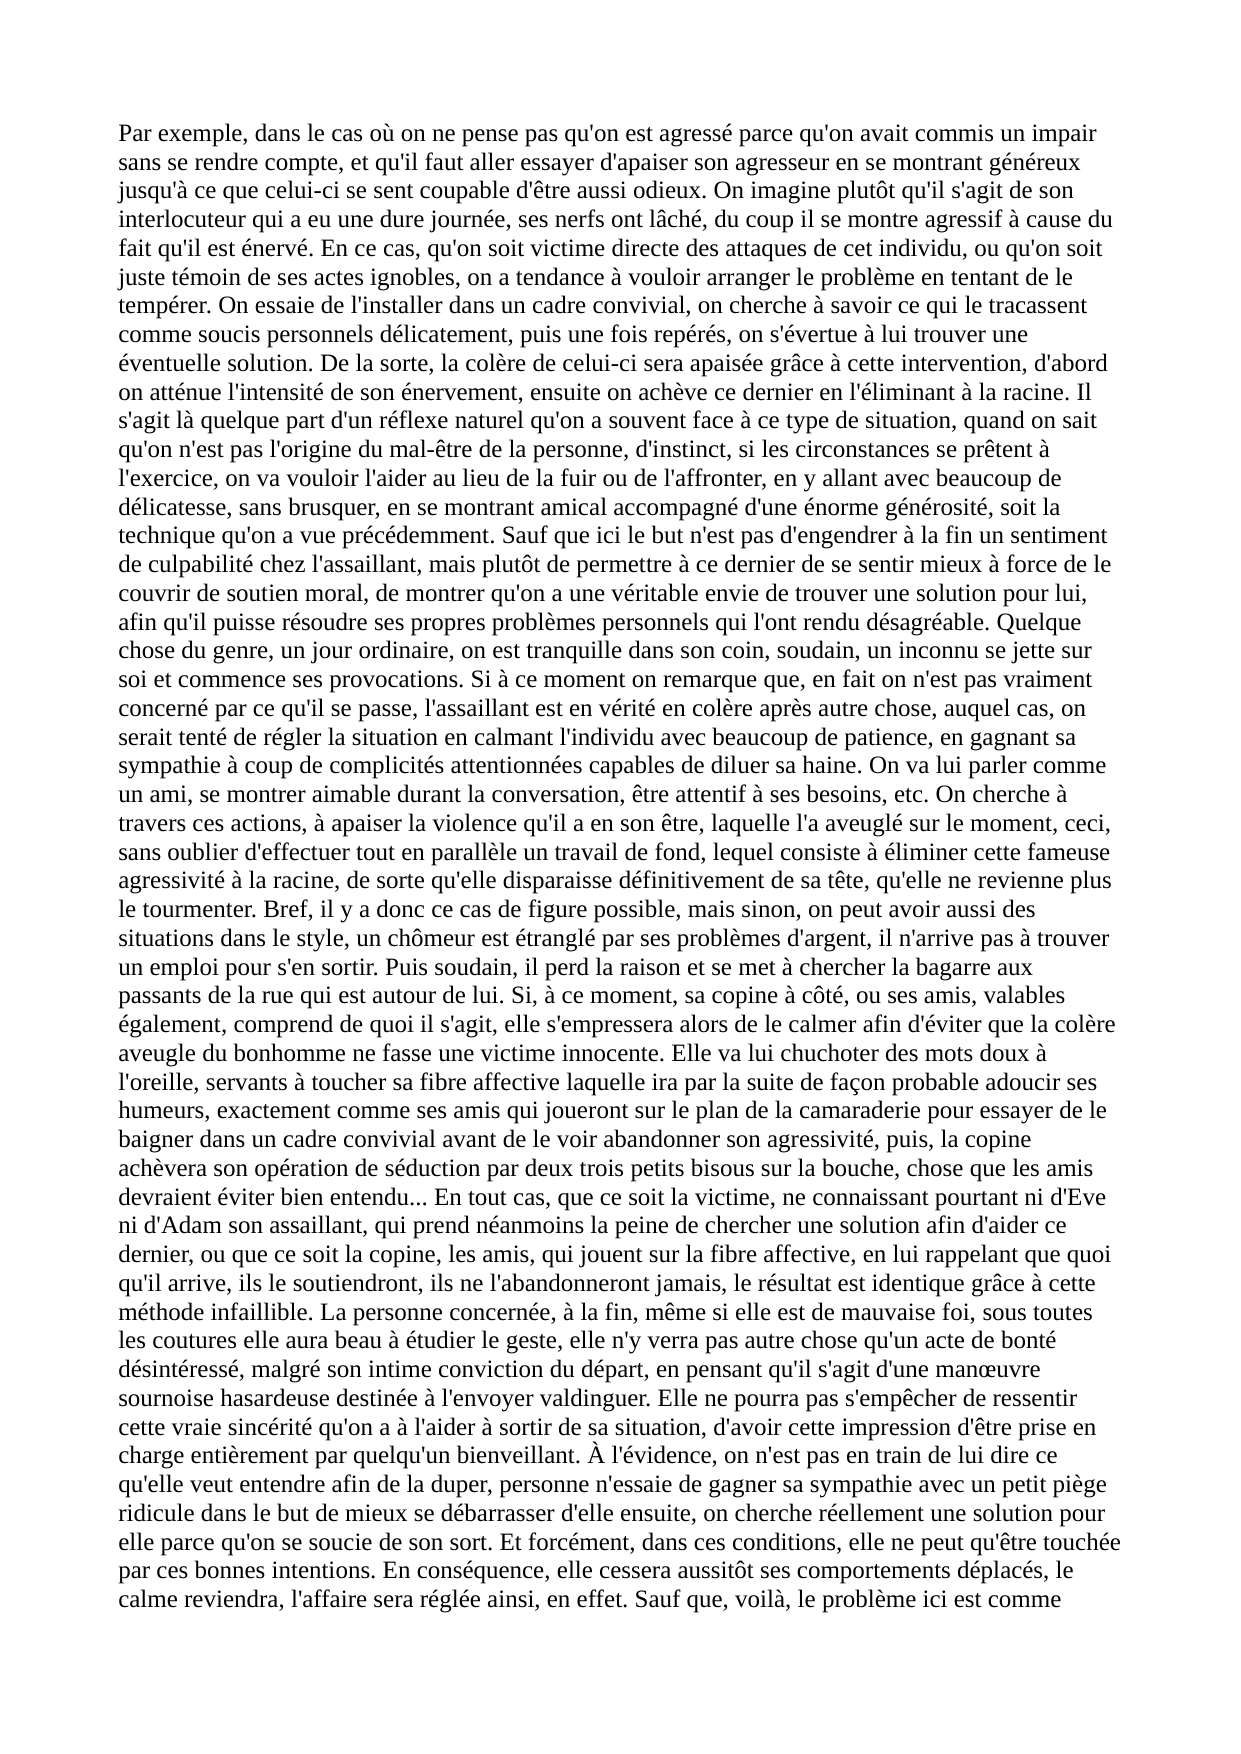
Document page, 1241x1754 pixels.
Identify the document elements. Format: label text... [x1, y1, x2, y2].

text sans oublier d'effectuer tout en parallèle un travail de fond, lequel consiste à éliminer cette fameuse agressivité à la racine, de sorte qu'elle disparaisse définitivement de sa tête, qu'elle ne revienne plus le tourmenter. Bref, il y a donc ce cas de figure possible, mais sinon, on peut avoir aussi des situations dans le style, un chômeur est étranglé par ses problèmes d'argent, il n'arrive pas à trouver un emploi pour s'en sortir. Puis soudain, il perd la raison et se met à chercher la bagarre aux passants de la rue qui est autour de lui. Si, à ce moment, sa copine à côté, ou ses amis, valables également, comprend de quoi il s'agit, elle s'empressera alors de le calmer afin d'éviter que la colère aveugle du bonhomme ne fasse une victime innocente. Elle va lui chuchoter des mots doux à l'oreille, servants à toucher sa fibre affective laquelle ira par la suite de façon probable adoucir ses humeurs, exactement comme ses amis qui joueront sur le plan de la camaraderie pour essayer de le baigner dans un cadre convivial avant de le voir abandonner son agressivité, puis, la copine achèvera son opération de séduction par deux trois petits bisous sur la bouche, chose que les amis devraient éviter bien entendu... En tout cas, que ce soit la victime, ne connaissant pourtant ni d'Eve ni d'Adam son assaillant, qui prend néanmoins la peine de chercher une solution afin d'aider ce dernier, ou que ce soit la copine, les amis, qui jouent sur la fibre affective, en lui rappelant que quoi qu'il arrive, ils le soutiendront, ils ne l'abandonneront jamais, le résultat est identique grâce à cette méthode infaillible. La personne concernée, à la fin, même si elle est de mauvaise foi, sous toutes les coutures elle aura beau à étudier le geste, elle n'y verra pas autre chose qu'un acte de bonté désintéressé, malgré son intime conviction du départ, en pensant qu'il s'agit d'une manœuvre sournoise hasardeuse destinée à l'envoyer valdinguer. Elle ne pourra pas s'empêcher de ressentir cette vraie sincérité qu'on a à l'aider à sortir de sa situation, d'avoir cette impression d'être prise en charge entièrement par quelqu'un bienveillant. À l'évidence, on n'est pas en train de lui dire ce qu'elle veut entendre afin de la duper, personne n'essaie de gagner sa sympathie avec un petit piège ridicule dans le but de mieux se débarrasser d'elle ensuite, on cherche réellement une solution pour elle parce qu'on se soucie de son sort. Et forcément, dans ces conditions, elle ne peut qu'être touchée par ces bonnes intentions. En conséquence, elle cessera aussitôt ses comportements déplacés, le calme reviendra, l'affaire sera réglée ainsi, en effet. Sauf que, voilà, le problème ici est comme [118, 837, 1122, 1613]
text Par exemple, dans le cas où on ne pense pas qu'on est agressé parce qu'on avait commis un impair sans se rendre compte, et qu'il faut aller essayer d'apaiser son agresseur en se montrant généreux jusqu'à ce que celui-ci se sent coupable d'être aussi odieux. On imagine plutôt qu'il s'agit de son interlocuteur qui a eu une dure journée, ses nerfs ont lâché, du coup il se montre agressif à cause du fait qu'il est énervé. En ce cas, qu'on soit victime directe des attaques de cet individu, ou qu'on soit juste témoin de ses actes ignobles, on a tendance à vouloir arranger le problème en tentant de le tempérer. On essaie de l'installer dans un cadre convivial, on cherche à savoir ce qui le tracassent comme soucis personnels délicatement, puis une fois repérés, on s'évertue à lui trouver une éventuelle solution. De la sorte, la colère de celui-ci sera apaisée grâce à cette intervention, d'abord on atténue l'intensité de son énervement, ensuite on achève ce dernier en l'éliminant à la racine. Il s'agit là quelque part d'un réflexe naturel qu'on a souvent face à ce type de situation, quand on sait qu'on n'est pas l'origine du mal-être de la personne, d'instinct, si les circonstances se prêtent à l'exercice, on va vouloir l'aider au lieu de la fuir ou de l'affronter, en y allant avec beaucoup de délicatesse, sans brusquer, en se montrant amical accompagné d'une énorme générosité, soit la technique qu'on a vue précédemment. Sauf que ici le but n'est pas d'engendrer à la fin un sentiment de culpabilité chez l'assaillant, mais plutôt de permettre à ce dernier de se sentir mieux à force de le couvrir de soutien moral, de montrer qu'on a une véritable envie de trouver une solution pour lui, afin qu'il puisse résoudre ses propres problèmes personnels qui l'ont rendu désagréable. Quelque chose du genre, un jour ordinaire, on est tranquille dans son coin, soudain, un inconnu se jette sur soi et commence ses provocations. Si à ce moment on remarque que, en fait on n'est pas vraiment concerné par ce qu'il se passe, l'assaillant est en vérité en colère après autre chose, auquel cas, on serait tenté de régler la situation en calmant l'individu avec beaucoup de patience, en gagnant sa sympathie à coup de complicités attentionnées capables de diluer sa haine. On va lui parler comme un ami, se montrer aimable durant la conversation, être attentif à ses besoins, etc. On cherche à travers ces actions, à apaiser la violence qu'il a en son être, laquelle l'a aveuglé sur le moment, ceci, [118, 118, 1122, 837]
